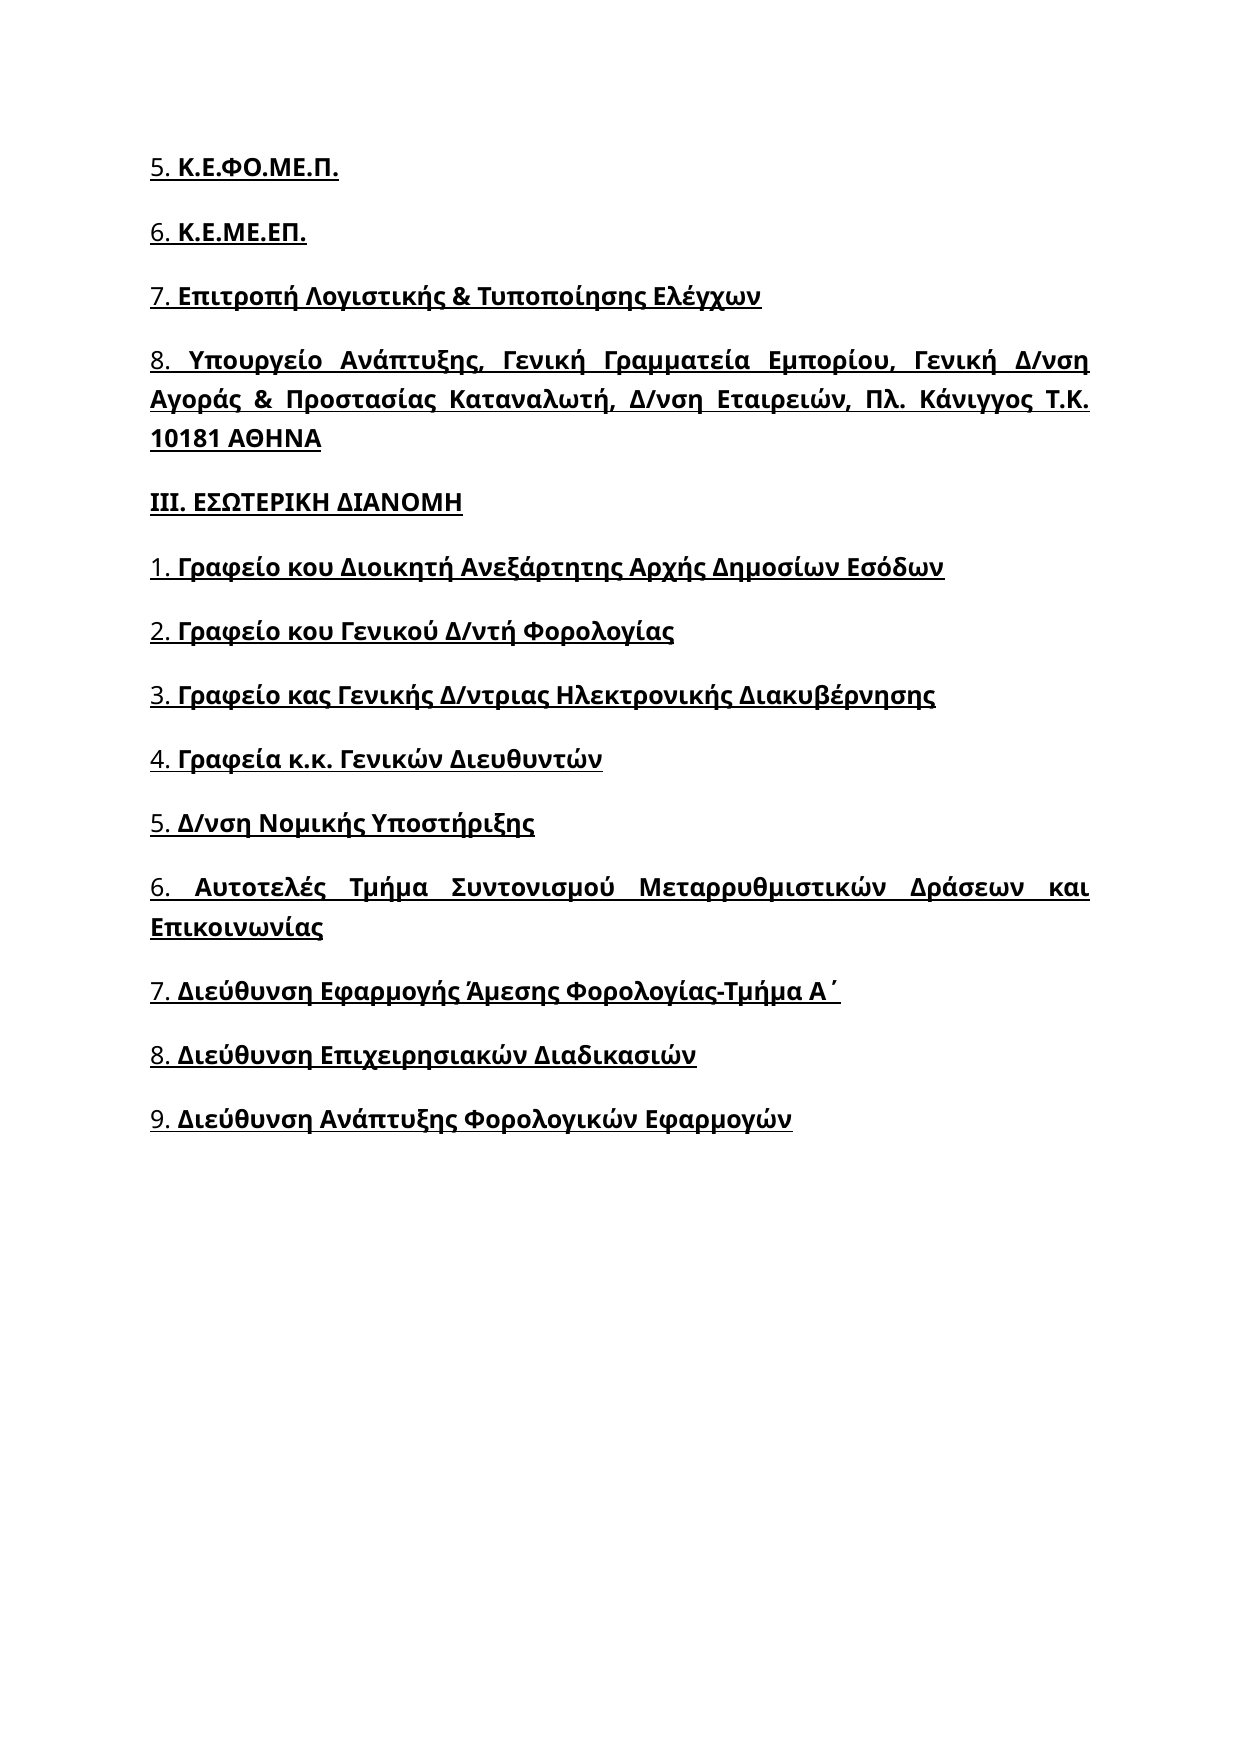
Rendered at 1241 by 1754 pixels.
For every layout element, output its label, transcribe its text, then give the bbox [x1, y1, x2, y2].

text 1. Γραφείο κου Διοικητή Ανεξάρτητης Αρχής Δημοσίων Εσόδων [150, 549, 1090, 583]
text 5. Δ/νση Νομικής Υποστήριξης [150, 806, 1090, 840]
text Επικοινωνίας [150, 901, 1090, 943]
text 6. Κ.Ε.ΜΕ.ΕΠ. [150, 214, 1090, 248]
text ΙΙΙ. ΕΣΩΤΕΡΙΚΗ ΔΙΑΝΟΜΗ [150, 485, 1090, 519]
text 9. Διεύθυνση Ανάπτυξης Φορολογικών Εφαρμογών [150, 1102, 1090, 1136]
text 6. Αυτοτελές Τμήμα Συντονισμού Μεταρρυθμιστικών Δράσεων και [150, 870, 1090, 899]
text 4. Γραφεία κ.κ. Γενικών Διευθυντών [150, 742, 1090, 776]
text 10181 ΑΘΗΝΑ [150, 412, 1090, 455]
text 3. Γραφείο κας Γενικής Δ/ντριας Ηλεκτρονικής Διακυβέρνησης [150, 677, 1090, 712]
text 5. Κ.Ε.ΦΟ.ΜΕ.Π. [150, 150, 1090, 184]
text 7. Διεύθυνση Εφαρμογής Άμεσης Φορολογίας-Τμήμα Α΄ [150, 973, 1090, 1007]
text Αγοράς & Προστασίας Καταναλωτή, Δ/νση Εταιρειών, Πλ. Κάνιγγος Τ.Κ. [150, 373, 1090, 411]
text 8. Διεύθυνση Επιχειρησιακών Διαδικασιών [150, 1037, 1090, 1072]
text 7. Επιτροπή Λογιστικής & Τυποποίησης Ελέγχων [150, 278, 1090, 312]
text 8. Υπουργείο Ανάπτυξης, Γενική Γραμματεία Εμπορίου, Γενική Δ/νση [150, 342, 1090, 371]
text 2. Γραφείο κου Γενικού Δ/ντή Φορολογίας [150, 613, 1090, 647]
